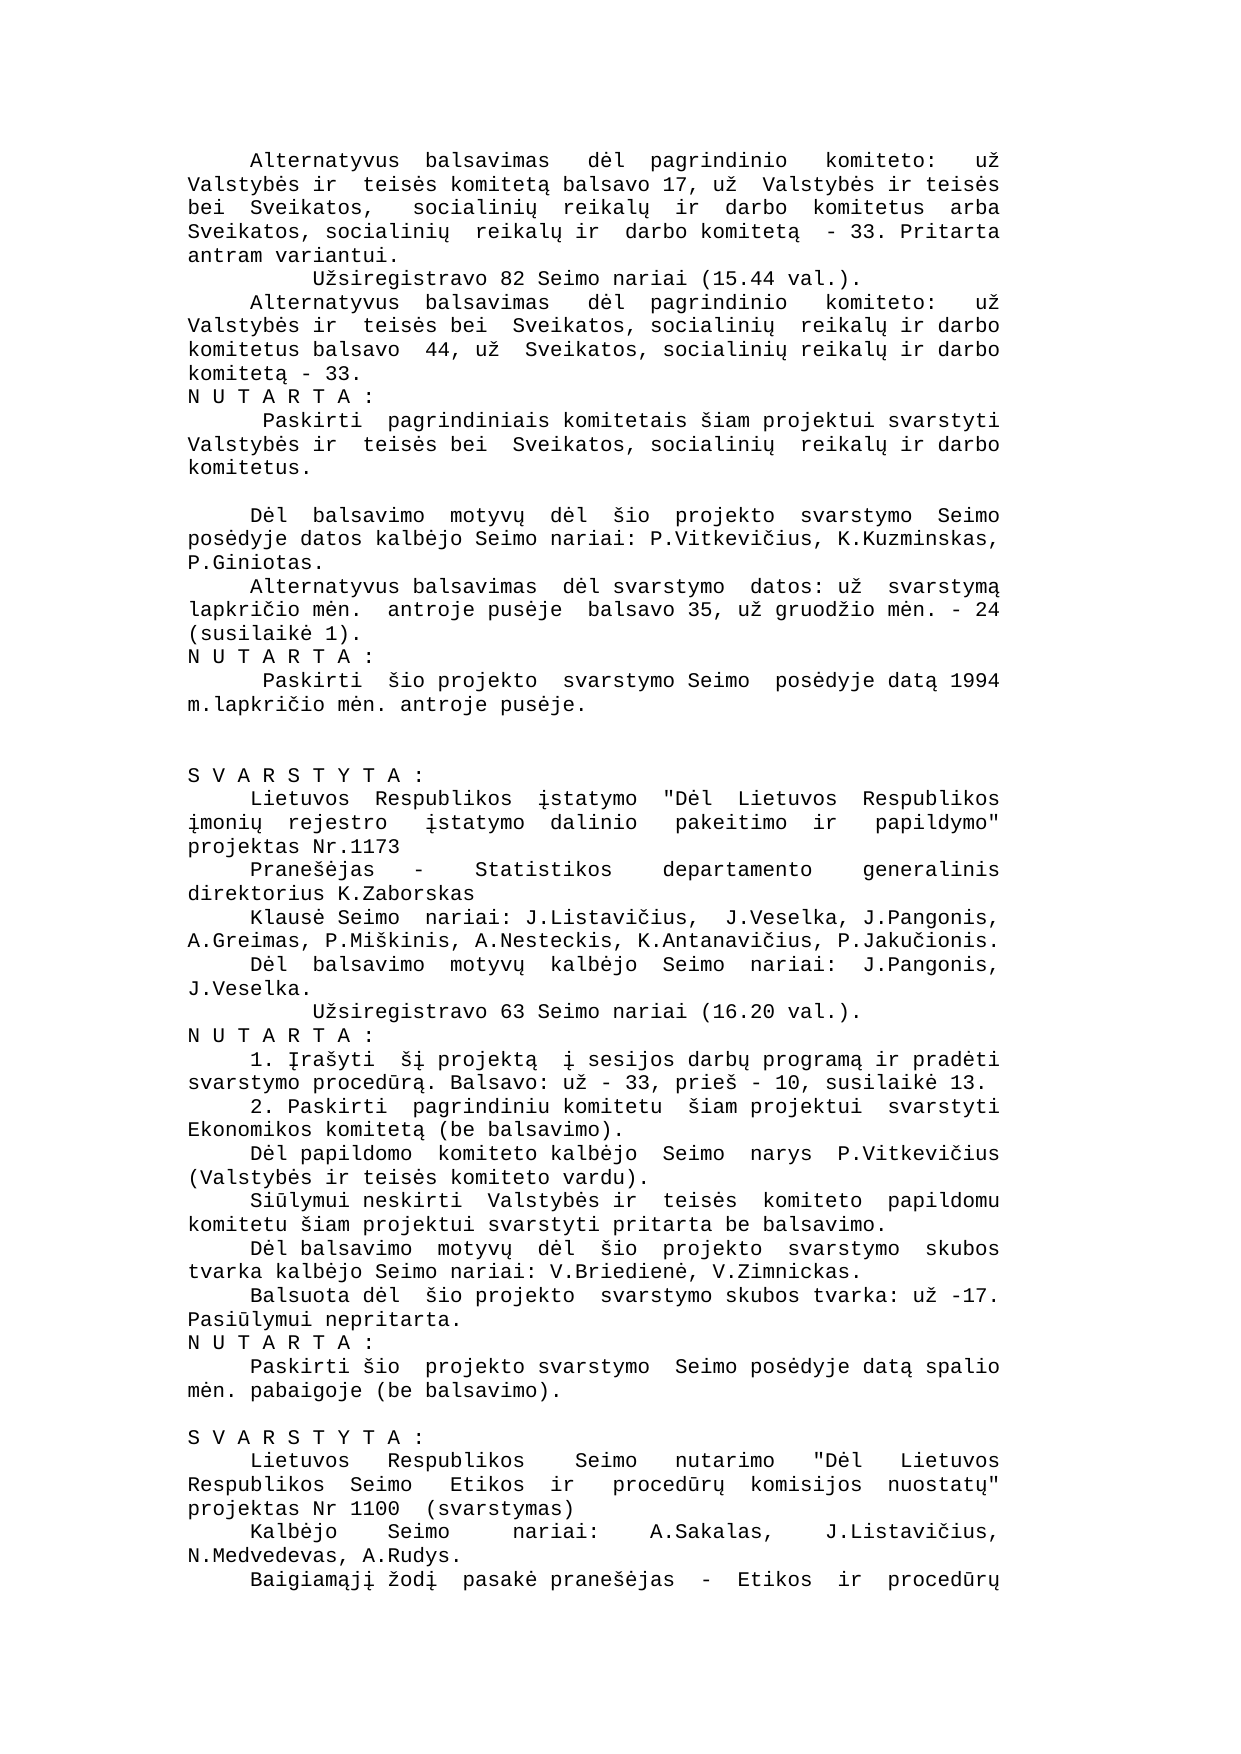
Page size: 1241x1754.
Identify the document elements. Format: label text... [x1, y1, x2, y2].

text Valstybės ir teisės komitetą balsavo 17, už Valstybės ir teisės [187, 174, 1053, 197]
text Dėl balsavimo motyvų kalbėjo Seimo nariai: J.Pangonis, [187, 954, 1053, 978]
text Lietuvos Respublikos įstatymo "Dėl Lietuvos Respublikos [187, 788, 1053, 812]
text mėn. pabaigoje (be balsavimo). [187, 1379, 1053, 1403]
text svarstymo procedūrą. Balsavo: už - 33, prieš - 10, susilaikė 13. [187, 1072, 1053, 1096]
text projektas Nr 1100 (svarstymas) [187, 1498, 1053, 1521]
text Ekonomikos komitetą (be balsavimo). [187, 1119, 1053, 1143]
text Pranešėjas - Statistikos departamento generalinis [187, 859, 1053, 883]
text N.Medvedevas, A.Rudys. [187, 1545, 1053, 1569]
text Paskirti šio projekto svarstymo Seimo posėdyje datą 1994 [187, 670, 1053, 694]
text (susilaikė 1). [187, 623, 1053, 647]
text N U T A R T A : [187, 1025, 1053, 1048]
text P.Giniotas. [187, 552, 1053, 576]
text N U T A R T A : [187, 386, 1053, 410]
text (Valstybės ir teisės komiteto vardu). [187, 1167, 1053, 1190]
text Dėl balsavimo motyvų dėl šio projekto svarstymo Seimo [187, 505, 1053, 528]
text Pasiūlymui nepritarta. [187, 1309, 1053, 1332]
text m.lapkričio mėn. antroje pusėje. [187, 694, 1053, 717]
text Alternatyvus balsavimas dėl svarstymo datos: už svarstymą [187, 576, 1053, 599]
text Baigiamąjį žodį pasakė pranešėjas - Etikos ir procedūrų [187, 1569, 1053, 1592]
text Klausė Seimo nariai: J.Listavičius, J.Veselka, J.Pangonis, [187, 907, 1053, 930]
text direktorius K.Zaborskas [187, 883, 1053, 907]
text projektas Nr.1173 [187, 836, 1053, 859]
text Respublikos Seimo Etikos ir procedūrų komisijos nuostatų" [187, 1474, 1053, 1498]
text lapkričio mėn. antroje pusėje balsavo 35, už gruodžio mėn. - 24 [187, 599, 1053, 623]
text komitetus. [187, 457, 1053, 481]
text S V A R S T Y T A : [187, 1427, 1053, 1451]
text Dėl papildomo komiteto kalbėjo Seimo narys P.Vitkevičius [187, 1143, 1053, 1167]
text Kalbėjo Seimo nariai: A.Sakalas, J.Listavičius, [187, 1521, 1053, 1545]
text įmonių rejestro įstatymo dalinio pakeitimo ir papildymo" [187, 812, 1053, 836]
text Siūlymui neskirti Valstybės ir teisės komiteto papildomu [187, 1190, 1053, 1214]
text A.Greimas, P.Miškinis, A.Nesteckis, K.Antanavičius, P.Jakučionis. [187, 930, 1053, 954]
text N U T A R T A : [187, 1332, 1053, 1356]
text komitetą - 33. [187, 363, 1053, 386]
text Balsuota dėl šio projekto svarstymo skubos tvarka: už -17. [187, 1285, 1053, 1309]
text Lietuvos Respublikos Seimo nutarimo "Dėl Lietuvos [187, 1451, 1053, 1474]
text posėdyje datos kalbėjo Seimo nariai: P.Vitkevičius, K.Kuzminskas, [187, 528, 1053, 552]
text tvarka kalbėjo Seimo nariai: V.Briedienė, V.Zimnickas. [187, 1261, 1053, 1285]
text S V A R S T Y T A : [187, 765, 1053, 788]
text Užsiregistravo 82 Seimo nariai (15.44 val.). [187, 268, 1053, 292]
text komitetu šiam projektui svarstyti pritarta be balsavimo. [187, 1214, 1053, 1238]
text Paskirti pagrindiniais komitetais šiam projektui svarstyti [187, 410, 1053, 434]
text 2. Paskirti pagrindiniu komitetu šiam projektui svarstyti [187, 1096, 1053, 1119]
text Užsiregistravo 63 Seimo nariai (16.20 val.). [187, 1001, 1053, 1025]
text bei Sveikatos, socialinių reikalų ir darbo komitetus arba [187, 197, 1053, 221]
text Valstybės ir teisės bei Sveikatos, socialinių reikalų ir darbo [187, 434, 1053, 457]
text Alternatyvus balsavimas dėl pagrindinio komiteto: už [187, 150, 1053, 174]
text komitetus balsavo 44, už Sveikatos, socialinių reikalų ir darbo [187, 339, 1053, 363]
text Dėl balsavimo motyvų dėl šio projekto svarstymo skubos [187, 1238, 1053, 1261]
text J.Veselka. [187, 978, 1053, 1001]
text antram variantui. [187, 244, 1053, 268]
text N U T A R T A : [187, 647, 1053, 670]
text Alternatyvus balsavimas dėl pagrindinio komiteto: už [187, 292, 1053, 316]
text Paskirti šio projekto svarstymo Seimo posėdyje datą spalio [187, 1356, 1053, 1379]
text Valstybės ir teisės bei Sveikatos, socialinių reikalų ir darbo [187, 316, 1053, 339]
text 1. Įrašyti šį projektą į sesijos darbų programą ir pradėti [187, 1048, 1053, 1072]
text Sveikatos, socialinių reikalų ir darbo komitetą - 33. Pritarta [187, 221, 1053, 244]
